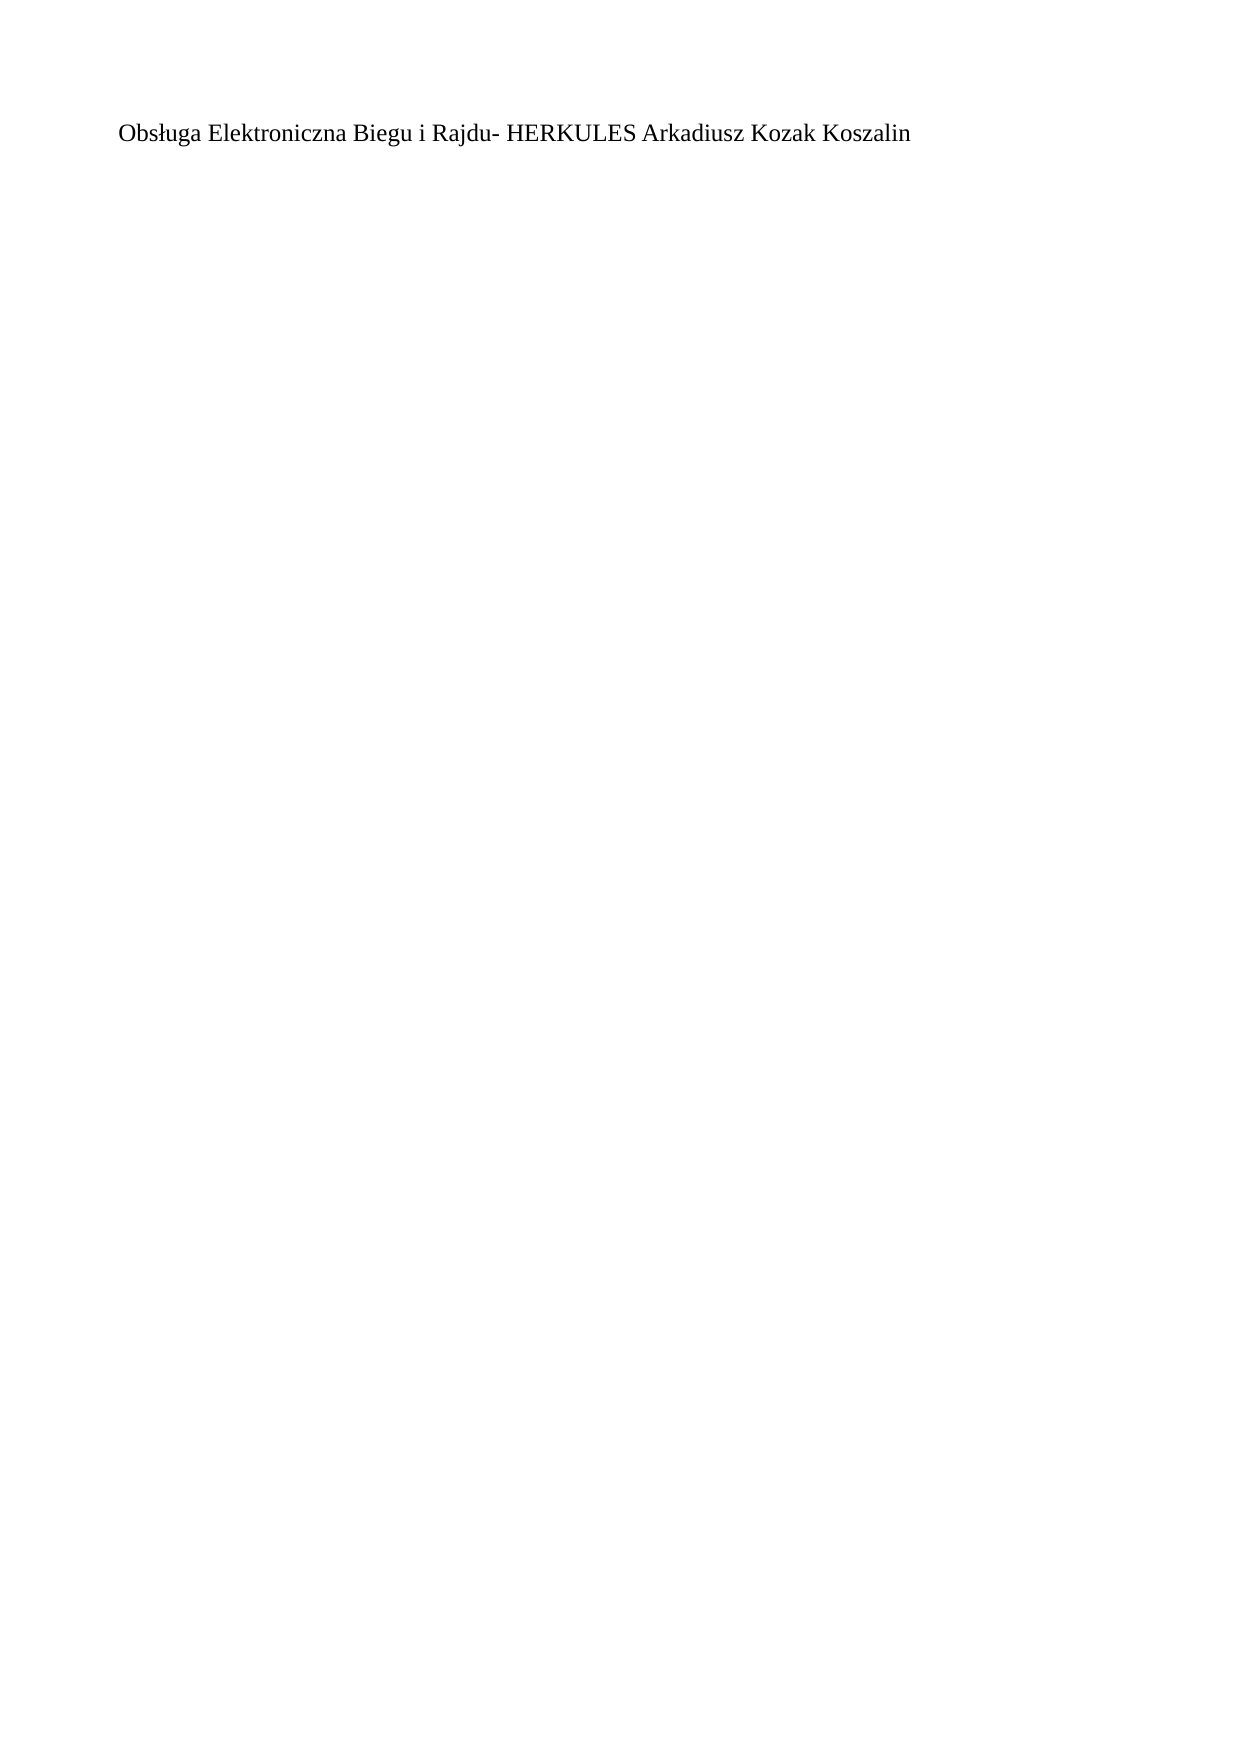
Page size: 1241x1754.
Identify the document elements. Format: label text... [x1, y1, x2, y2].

text Obsługa Elektroniczna Biegu i Rajdu- HERKULES Arkadiusz Kozak Koszalin [118, 118, 1122, 180]
